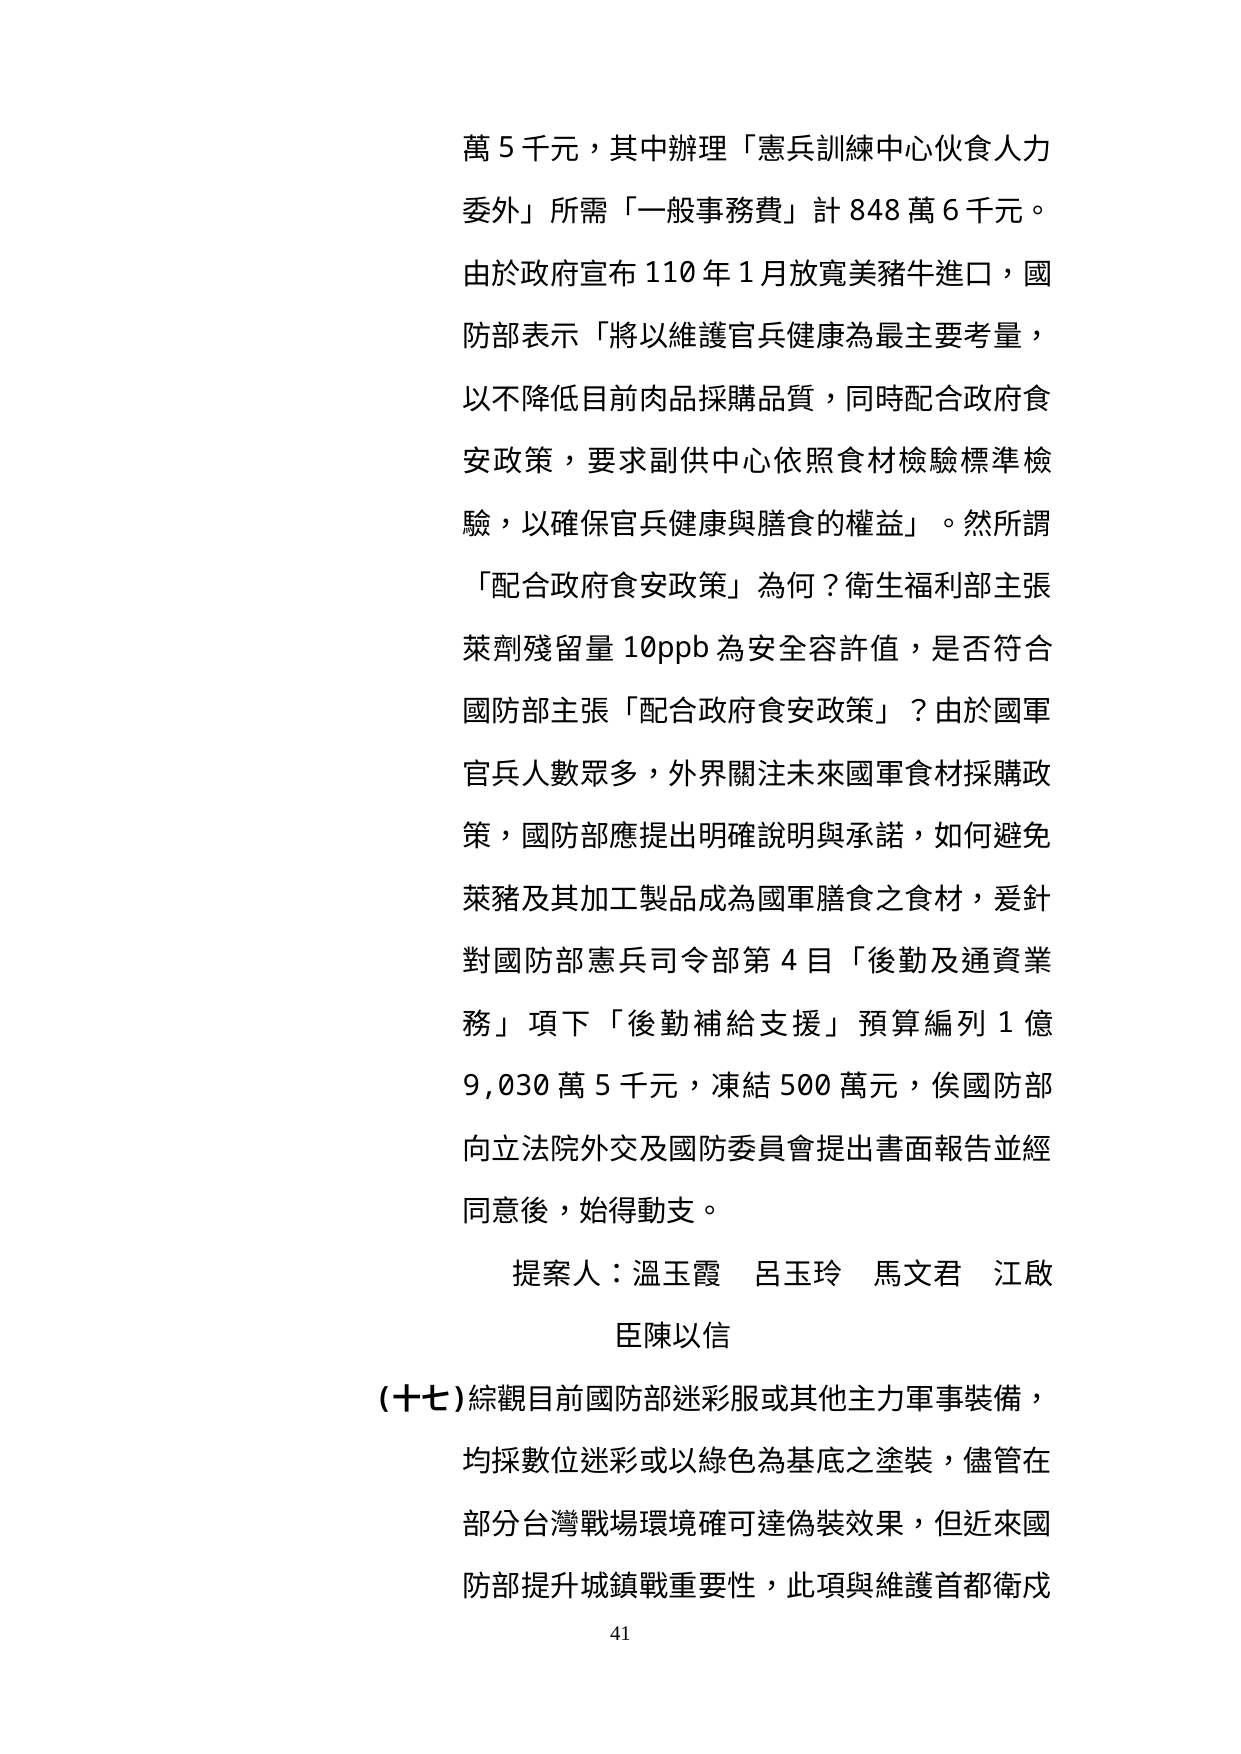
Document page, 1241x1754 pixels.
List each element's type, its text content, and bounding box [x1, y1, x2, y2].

text 提案人：溫玉霞 呂玉玲 馬文君 江啟臣陳以信 [512, 1230, 1053, 1355]
text 萬5千元，其中辦理「憲兵訓練中心伙食人力委外」所需「一般事務費」計848萬6千元。由於政府宣布110年1月放寬美豬牛進口，國防部表示「將以維護官兵健康為最主要考量，以不降低目前肉品採購品質，同時配合政府食安政策，要求副供中心依照食材檢驗標準檢驗，以確保官兵健康與膳食的權益」。然所謂「配合政府食安政策」為何？衛生福利部主張萊劑殘留量10ppb為安全容許值，是否符合國防部主張「配合政府食安政策」？由於國軍官兵人數眾多，外界關注未來國軍食材採購政策，國防部應提出明確說明與承諾，如何避免萊豬及其加工製品成為國軍膳食之食材，爰針對國防部憲兵司令部第4目「後勤及通資業務」項下「後勤補給支援」預算編列1億9,030萬5千元，凍結500萬元，俟國防部向立法院外交及國防委員會提出書面報告並經同意後，始得動支。 [375, 105, 1053, 1230]
text (十七)綜觀目前國防部迷彩服或其他主力軍事裝備，均採數位迷彩或以綠色為基底之塗裝，儘管在部分台灣戰場環境確可達偽裝效果，但近來國防部提升城鎮戰重要性，此項與維護首都衛戍 [375, 1355, 1053, 1605]
